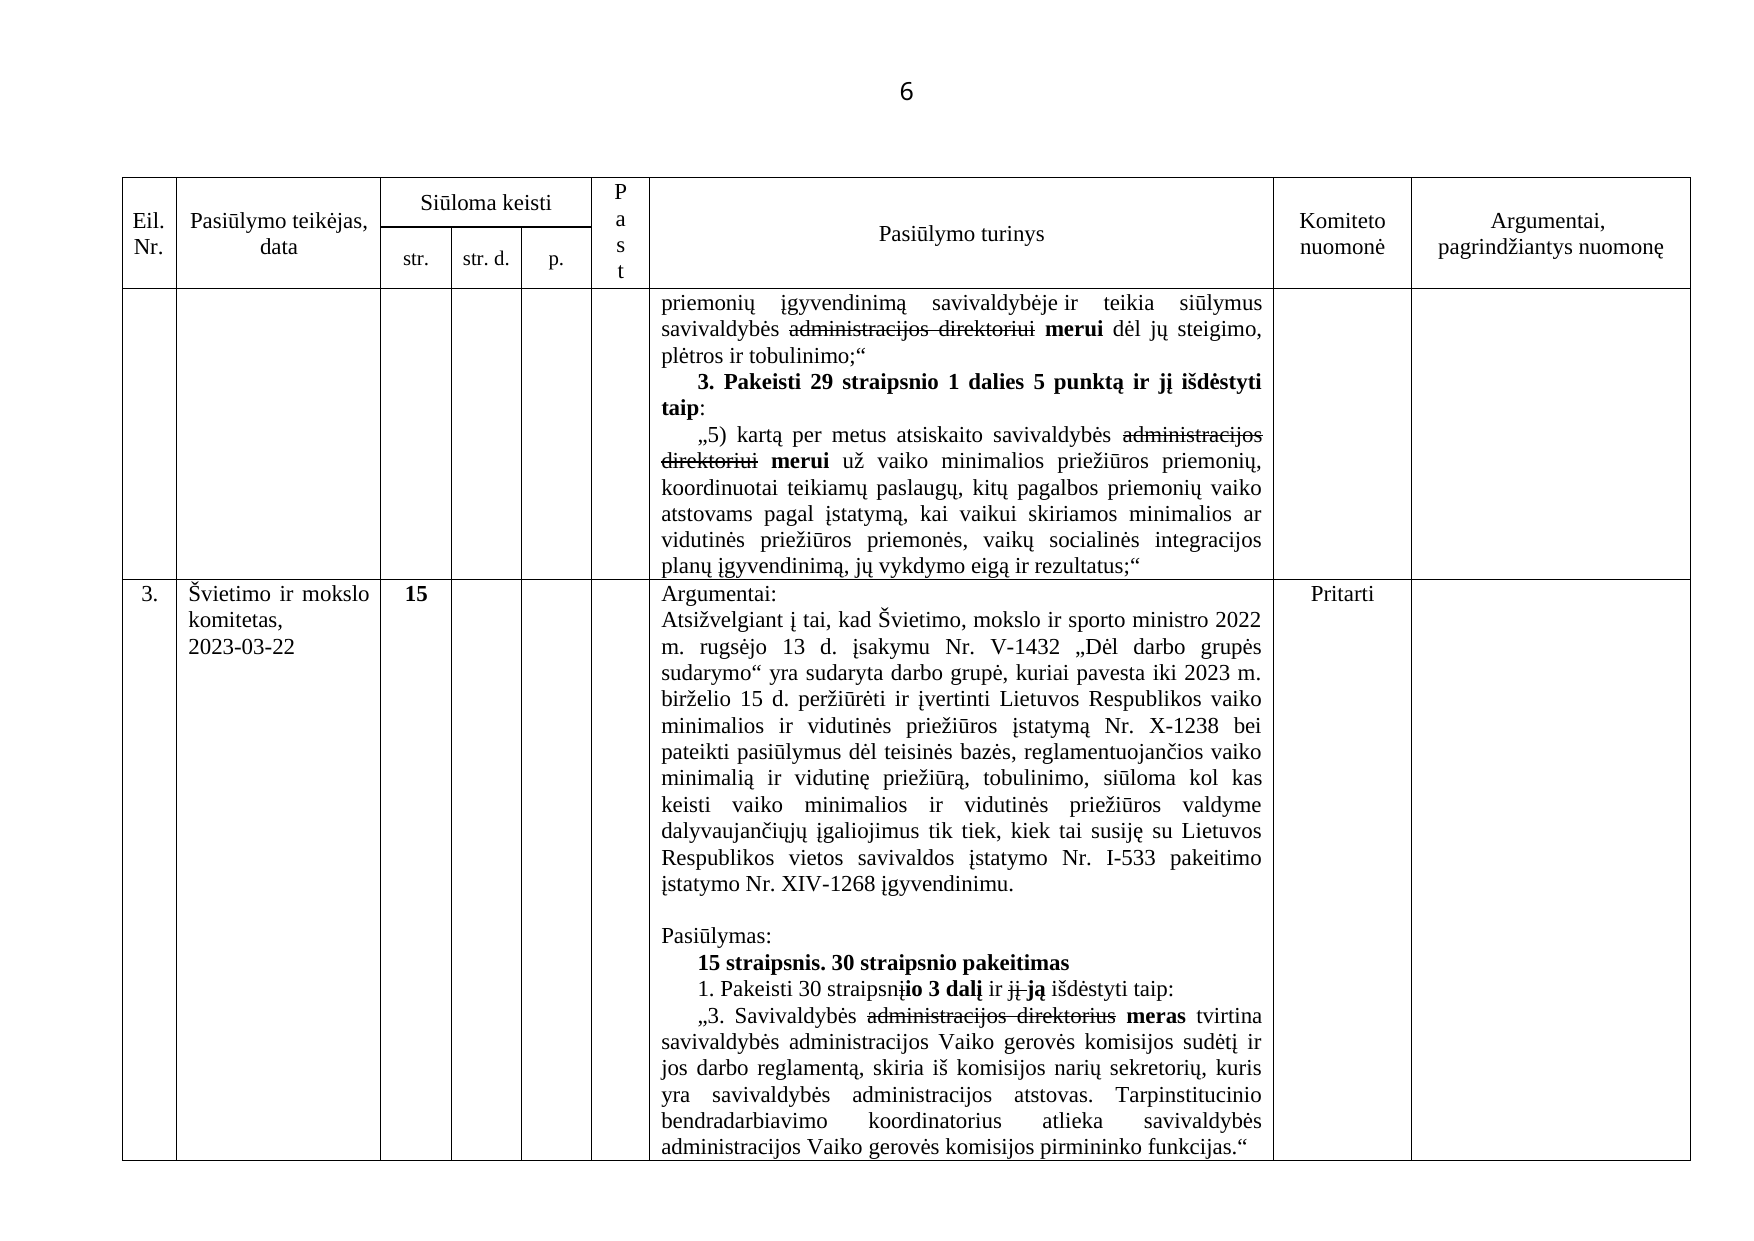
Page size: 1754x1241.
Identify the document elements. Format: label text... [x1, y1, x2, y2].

table_cell [452, 580, 521, 1160]
table_cell [452, 289, 521, 579]
table_cell [381, 289, 451, 579]
table_cell 15 [381, 580, 451, 1160]
table_cell [1274, 289, 1411, 579]
table_cell 3. [123, 580, 176, 1160]
table_cell [592, 580, 649, 1160]
table_header Argumentai, pagrindžiantys nuomonę [1412, 178, 1690, 288]
table_cell [522, 580, 591, 1160]
table_cell Švietimo ir mokslo komitetas, 2023-03-22 [177, 580, 380, 1160]
table_header Pasiūlymo turinys [650, 178, 1273, 288]
table_cell [1412, 289, 1690, 579]
table_cell Argumentai: Atsižvelgiant į tai, kad Švietimo, mokslo ir sporto ministro 2022 m. rugsėjo 13 d. įsakymu Nr. V-1432 „Dėl darbo grupės sudarymo“ yra sudaryta darbo grupė, kuriai pavesta iki 2023 m. birželio 15 d. peržiūrėti ir įvertinti Lietuvos Respublikos vaiko minimalios ir vidutinės priežiūros įstatymą Nr. X-1238 bei pateikti pasiūlymus dėl teisinės bazės, reglamentuojančios vaiko minimalią ir vidutinę priežiūrą, tobulinimo, siūloma kol kas keisti vaiko minimalios ir vidutinės priežiūros valdyme dalyvaujančiųjų įgaliojimus tik tiek, kiek tai susiję su Lietuvos Respublikos vietos savivaldos įstatymo Nr. I-533 pakeitimo įstatymo Nr. XIV-1268 įgyvendinimu. Pasiūlymas: 15 straipsnis. 30 straipsnio pakeitimas 1. Pakeisti 30 straipsnįio 3 dalį ir jį ją išdėstyti taip: „3. Savivaldybės administracijos direktorius meras tvirtina savivaldybės administracijos Vaiko gerovės komisijos sudėtį ir jos darbo reglamentą, skiria iš komisijos narių sekretorių, kuris yra savivaldybės administracijos atstovas. Tarpinstitucinio bendradarbiavimo koordinatorius atlieka savivaldybės administracijos Vaiko gerovės komisijos pirmininko funkcijas.“ [650, 580, 1273, 1160]
table_cell [592, 289, 649, 579]
table_header Komiteto nuomonė [1274, 178, 1411, 288]
table_cell [1412, 580, 1690, 1160]
table_cell Pritarti [1274, 580, 1411, 1160]
table_header Siūloma keisti [381, 178, 591, 226]
table_cell priemonių įgyvendinimą savivaldybėje ir teikia siūlymus savivaldybės administracijos direktoriui merui dėl jų steigimo, plėtros ir tobulinimo;“ 3. Pakeisti 29 straipsnio 1 dalies 5 punktą ir jį išdėstyti taip: „5) kartą per metus atsiskaito savivaldybės administracijos direktoriui merui už vaiko minimalios priežiūros priemonių, koordinuotai teikiamų paslaugų, kitų pagalbos priemonių vaiko atstovams pagal įstatymą, kai vaikui skiriamos minimalios ar vidutinės priežiūros priemonės, vaikų socialinės integracijos planų įgyvendinimą, jų vykdymo eigą ir rezultatus;“ [650, 289, 1273, 579]
table_cell str. [381, 228, 451, 288]
table_header Pasiūlymo teikėjas, data [177, 178, 380, 288]
table_cell [522, 289, 591, 579]
table_cell str. d. [452, 228, 521, 288]
table_header Eil. Nr. [123, 178, 176, 288]
table_header Pastabos [592, 178, 649, 288]
table_cell [177, 289, 380, 579]
table_cell [123, 289, 176, 579]
table_cell p. [522, 228, 591, 288]
